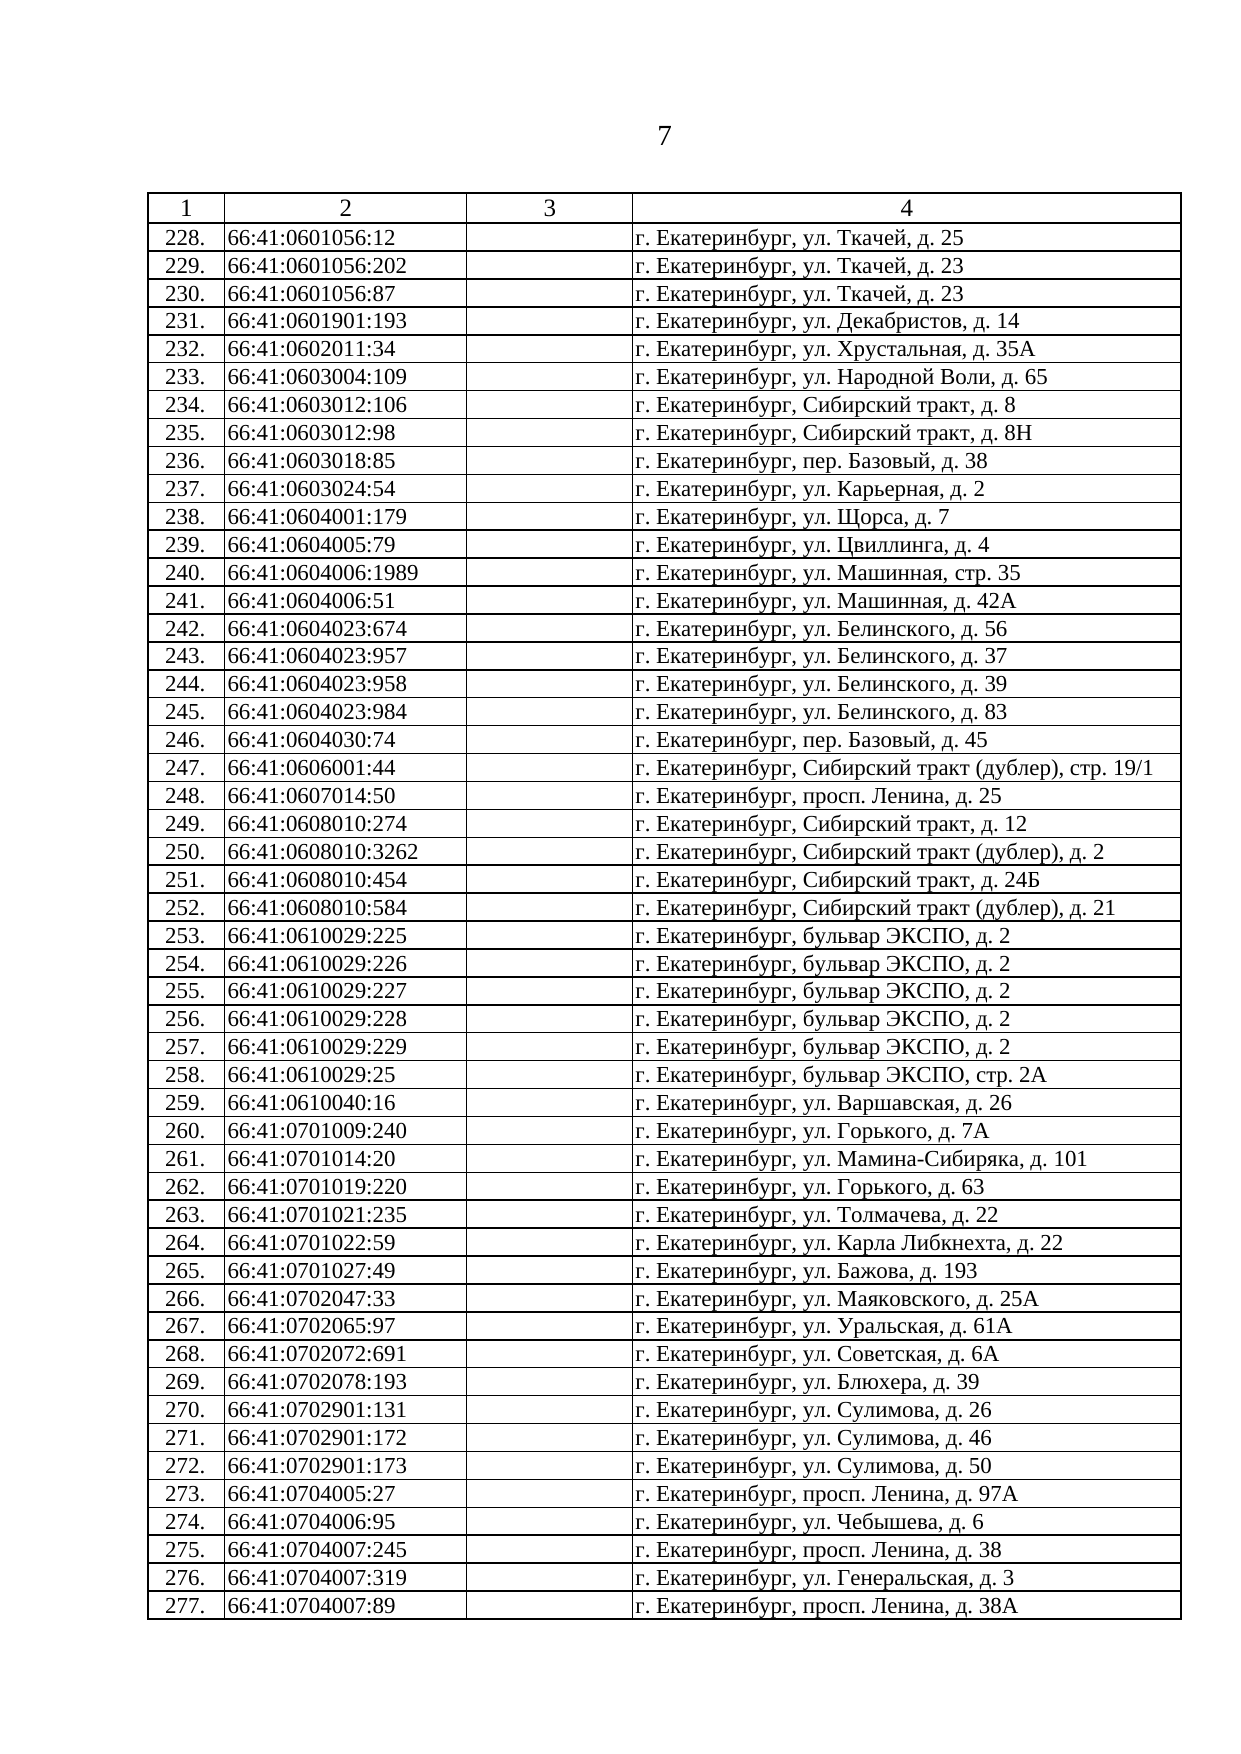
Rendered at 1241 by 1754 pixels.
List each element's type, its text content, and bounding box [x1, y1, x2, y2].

table_cell [149, 866, 224, 892]
table_cell [149, 391, 224, 418]
table_cell 66:41:0601056:12 [225, 224, 466, 250]
table_cell [467, 419, 632, 446]
table_header 1 [149, 194, 224, 222]
table_cell [467, 531, 632, 557]
table_cell 66:41:0604001:179 [225, 503, 466, 529]
table_cell [149, 1592, 224, 1618]
table_cell 66:41:0702901:172 [225, 1424, 466, 1451]
table_cell [467, 1313, 632, 1339]
table_cell г. Екатеринбург, Сибирский тракт, д. 12 [633, 810, 1180, 836]
table_cell [149, 643, 224, 669]
table_cell 66:41:0704007:319 [225, 1564, 466, 1590]
table_cell [149, 1480, 224, 1506]
table_cell [467, 1117, 632, 1143]
table_cell [149, 475, 224, 501]
table_cell г. Екатеринбург, бульвар ЭКСПО, д. 2 [633, 1006, 1180, 1032]
table_cell 66:41:0610029:25 [225, 1061, 466, 1088]
table_cell г. Екатеринбург, ул. Белинского, д. 83 [633, 698, 1180, 725]
table_cell 66:41:0610029:229 [225, 1033, 466, 1060]
table_cell г. Екатеринбург, просп. Ленина, д. 38А [633, 1592, 1180, 1618]
table_cell г. Екатеринбург, бульвар ЭКСПО, д. 2 [633, 922, 1180, 948]
table_cell [467, 1257, 632, 1283]
table_cell г. Екатеринбург, ул. Щорса, д. 7 [633, 503, 1180, 529]
table_cell г. Екатеринбург, бульвар ЭКСПО, стр. 2А [633, 1061, 1180, 1088]
table_cell 66:41:0704007:245 [225, 1536, 466, 1562]
table_cell [467, 252, 632, 278]
table_cell [149, 419, 224, 446]
table_cell [467, 1592, 632, 1618]
table_cell [149, 1089, 224, 1116]
table_cell [149, 698, 224, 725]
table_cell [467, 1089, 632, 1116]
table_cell [149, 810, 224, 836]
table_cell г. Екатеринбург, ул. Хрустальная, д. 35А [633, 336, 1180, 362]
table_cell г. Екатеринбург, ул. Мамина-Сибиряка, д. 101 [633, 1145, 1180, 1171]
table_cell г. Екатеринбург, ул. Машинная, стр. 35 [633, 559, 1180, 585]
table_cell 66:41:0701019:220 [225, 1173, 466, 1199]
table_cell 66:41:0603012:98 [225, 419, 466, 446]
table_cell [149, 280, 224, 306]
table_cell 66:41:0610029:228 [225, 1006, 466, 1032]
table_cell [467, 308, 632, 334]
table_cell [467, 224, 632, 250]
table_cell [467, 391, 632, 418]
table_cell [467, 1536, 632, 1562]
table_cell г. Екатеринбург, бульвар ЭКСПО, д. 2 [633, 1033, 1180, 1060]
table_cell 66:41:0603012:106 [225, 391, 466, 418]
table_cell г. Екатеринбург, Сибирский тракт (дублер), стр. 19/1 [633, 754, 1180, 781]
table_cell [149, 1229, 224, 1255]
table_cell г. Екатеринбург, ул. Ткачей, д. 25 [633, 224, 1180, 250]
table_cell 66:41:0702065:97 [225, 1313, 466, 1339]
table_cell [467, 447, 632, 473]
table_cell [149, 1508, 224, 1534]
table_cell [149, 782, 224, 808]
table_cell г. Екатеринбург, ул. Карьерная, д. 2 [633, 475, 1180, 501]
table_cell [467, 1396, 632, 1423]
table_cell 66:41:0604023:958 [225, 671, 466, 697]
table_cell 66:41:0704005:27 [225, 1480, 466, 1506]
table_cell [149, 447, 224, 473]
table_cell [149, 1341, 224, 1367]
table_cell г. Екатеринбург, ул. Толмачева, д. 22 [633, 1201, 1180, 1227]
table_cell г. Екатеринбург, пер. Базовый, д. 45 [633, 726, 1180, 753]
table_cell [149, 1452, 224, 1478]
table_cell 66:41:0603024:54 [225, 475, 466, 501]
table_cell [467, 1061, 632, 1088]
table_cell [467, 1368, 632, 1395]
table_cell [467, 1285, 632, 1311]
table_cell [149, 838, 224, 864]
table_cell 66:41:0610029:227 [225, 978, 466, 1004]
table_cell 66:41:0704007:89 [225, 1592, 466, 1618]
table_cell [149, 671, 224, 697]
table_cell [467, 643, 632, 669]
table_cell 66:41:0701021:235 [225, 1201, 466, 1227]
table_cell [149, 1564, 224, 1590]
table_cell г. Екатеринбург, ул. Машинная, д. 42А [633, 587, 1180, 613]
table_cell [149, 726, 224, 753]
table_cell 66:41:0601056:87 [225, 280, 466, 306]
table_cell [467, 363, 632, 390]
table_cell г. Екатеринбург, ул. Бажова, д. 193 [633, 1257, 1180, 1283]
table_cell 66:41:0608010:274 [225, 810, 466, 836]
table_cell 66:41:0702072:691 [225, 1341, 466, 1367]
table_cell г. Екатеринбург, ул. Карла Либкнехта, д. 22 [633, 1229, 1180, 1255]
table_cell 66:41:0702047:33 [225, 1285, 466, 1311]
table_cell [467, 1033, 632, 1060]
table_cell 66:41:0702901:131 [225, 1396, 466, 1423]
table_cell [467, 1452, 632, 1478]
table_cell [149, 559, 224, 585]
table_cell 66:41:0604023:674 [225, 615, 466, 641]
table_cell 66:41:0602011:34 [225, 336, 466, 362]
table_cell г. Екатеринбург, ул. Сулимова, д. 26 [633, 1396, 1180, 1423]
table_cell г. Екатеринбург, ул. Белинского, д. 37 [633, 643, 1180, 669]
table_cell [149, 1145, 224, 1171]
table_cell г. Екатеринбург, Сибирский тракт, д. 8Н [633, 419, 1180, 446]
table_cell 66:41:0610040:16 [225, 1089, 466, 1116]
table_cell [467, 894, 632, 920]
table_cell [149, 1117, 224, 1143]
table_cell г. Екатеринбург, ул. Чебышева, д. 6 [633, 1508, 1180, 1534]
table_cell г. Екатеринбург, ул. Народной Воли, д. 65 [633, 363, 1180, 390]
table_cell [149, 1396, 224, 1423]
table_cell 66:41:0701014:20 [225, 1145, 466, 1171]
table_cell 66:41:0603018:85 [225, 447, 466, 473]
table_cell [149, 224, 224, 250]
table_cell 66:41:0702078:193 [225, 1368, 466, 1395]
table_cell 66:41:0604023:957 [225, 643, 466, 669]
table_cell [467, 280, 632, 306]
table_cell г. Екатеринбург, ул. Белинского, д. 39 [633, 671, 1180, 697]
table_cell [467, 922, 632, 948]
table_cell [467, 1480, 632, 1506]
table_cell [467, 726, 632, 753]
table_cell [467, 810, 632, 836]
table_cell 66:41:0608010:584 [225, 894, 466, 920]
table_cell г. Екатеринбург, Сибирский тракт, д. 8 [633, 391, 1180, 418]
table_cell [467, 671, 632, 697]
table_header 4 [633, 194, 1180, 222]
table_cell [467, 1564, 632, 1590]
table_cell [467, 698, 632, 725]
table_cell г. Екатеринбург, ул. Ткачей, д. 23 [633, 252, 1180, 278]
table_cell 66:41:0607014:50 [225, 782, 466, 808]
table_cell [467, 1173, 632, 1199]
table_cell [467, 1341, 632, 1367]
table_cell г. Екатеринбург, Сибирский тракт, д. 24Б [633, 866, 1180, 892]
table_cell г. Екатеринбург, просп. Ленина, д. 97А [633, 1480, 1180, 1506]
table_cell [467, 559, 632, 585]
table_cell 66:41:0606001:44 [225, 754, 466, 781]
table_cell [149, 1368, 224, 1395]
table_cell [467, 1006, 632, 1032]
table_cell 66:41:0604006:1989 [225, 559, 466, 585]
table_cell [467, 782, 632, 808]
table_cell 66:41:0601901:193 [225, 308, 466, 334]
table_cell г. Екатеринбург, просп. Ленина, д. 38 [633, 1536, 1180, 1562]
table_cell г. Екатеринбург, ул. Советская, д. 6А [633, 1341, 1180, 1367]
table_cell [149, 1061, 224, 1088]
table_cell [149, 615, 224, 641]
table_cell [467, 1201, 632, 1227]
table_cell г. Екатеринбург, Сибирский тракт (дублер), д. 2 [633, 838, 1180, 864]
table_cell [467, 475, 632, 501]
table_header 3 [467, 194, 632, 222]
table_cell 66:41:0610029:225 [225, 922, 466, 948]
table_cell 66:41:0702901:173 [225, 1452, 466, 1478]
table_cell г. Екатеринбург, ул. Сулимова, д. 50 [633, 1452, 1180, 1478]
table_cell [149, 950, 224, 976]
table_cell 66:41:0610029:226 [225, 950, 466, 976]
table_cell [149, 1006, 224, 1032]
table_cell [467, 950, 632, 976]
table_cell [149, 1173, 224, 1199]
table_cell [467, 866, 632, 892]
table_cell 66:41:0604005:79 [225, 531, 466, 557]
table_cell [467, 978, 632, 1004]
table_cell 66:41:0704006:95 [225, 1508, 466, 1534]
table_cell [149, 1033, 224, 1060]
table_cell г. Екатеринбург, бульвар ЭКСПО, д. 2 [633, 978, 1180, 1004]
table_cell 66:41:0604023:984 [225, 698, 466, 725]
table_cell 66:41:0701027:49 [225, 1257, 466, 1283]
table_cell г. Екатеринбург, пер. Базовый, д. 38 [633, 447, 1180, 473]
table_cell [149, 503, 224, 529]
table_cell г. Екатеринбург, просп. Ленина, д. 25 [633, 782, 1180, 808]
table_cell [149, 531, 224, 557]
table_cell [467, 1229, 632, 1255]
table_cell 66:41:0701022:59 [225, 1229, 466, 1255]
table_cell [149, 1536, 224, 1562]
table_cell г. Екатеринбург, бульвар ЭКСПО, д. 2 [633, 950, 1180, 976]
table_cell [467, 838, 632, 864]
table_cell [149, 922, 224, 948]
table_cell 66:41:0608010:3262 [225, 838, 466, 864]
table_cell [467, 1508, 632, 1534]
table_cell [149, 1285, 224, 1311]
table_cell г. Екатеринбург, ул. Уральская, д. 61А [633, 1313, 1180, 1339]
table_cell г. Екатеринбург, ул. Горького, д. 63 [633, 1173, 1180, 1199]
table_cell [467, 1145, 632, 1171]
table_cell г. Екатеринбург, ул. Белинского, д. 56 [633, 615, 1180, 641]
table_cell [149, 978, 224, 1004]
table_cell г. Екатеринбург, ул. Генеральская, д. 3 [633, 1564, 1180, 1590]
table_cell [149, 363, 224, 390]
table_cell [149, 587, 224, 613]
table_cell [149, 1313, 224, 1339]
table_header 2 [225, 194, 466, 222]
table_cell г. Екатеринбург, ул. Блюхера, д. 39 [633, 1368, 1180, 1395]
table_cell г. Екатеринбург, ул. Цвиллинга, д. 4 [633, 531, 1180, 557]
table_cell г. Екатеринбург, ул. Сулимова, д. 46 [633, 1424, 1180, 1451]
table_cell [149, 308, 224, 334]
table_cell [149, 252, 224, 278]
table_cell [149, 336, 224, 362]
table_cell [467, 503, 632, 529]
table_cell г. Екатеринбург, ул. Горького, д. 7А [633, 1117, 1180, 1143]
table_cell 66:41:0603004:109 [225, 363, 466, 390]
table_cell г. Екатеринбург, ул. Ткачей, д. 23 [633, 280, 1180, 306]
table_cell [467, 615, 632, 641]
table_cell [149, 1424, 224, 1451]
table_cell 66:41:0604006:51 [225, 587, 466, 613]
table_cell [149, 894, 224, 920]
table_cell 66:41:0601056:202 [225, 252, 466, 278]
table_cell [467, 754, 632, 781]
table_cell [467, 1424, 632, 1451]
table_cell г. Екатеринбург, Сибирский тракт (дублер), д. 21 [633, 894, 1180, 920]
table_cell 66:41:0604030:74 [225, 726, 466, 753]
table_cell 66:41:0701009:240 [225, 1117, 466, 1143]
table_cell г. Екатеринбург, ул. Маяковского, д. 25А [633, 1285, 1180, 1311]
table_cell г. Екатеринбург, ул. Варшавская, д. 26 [633, 1089, 1180, 1116]
table_cell [149, 754, 224, 781]
table_cell г. Екатеринбург, ул. Декабристов, д. 14 [633, 308, 1180, 334]
table_cell 66:41:0608010:454 [225, 866, 466, 892]
table_cell [467, 587, 632, 613]
table_cell [149, 1257, 224, 1283]
table_cell [149, 1201, 224, 1227]
table_cell [467, 336, 632, 362]
